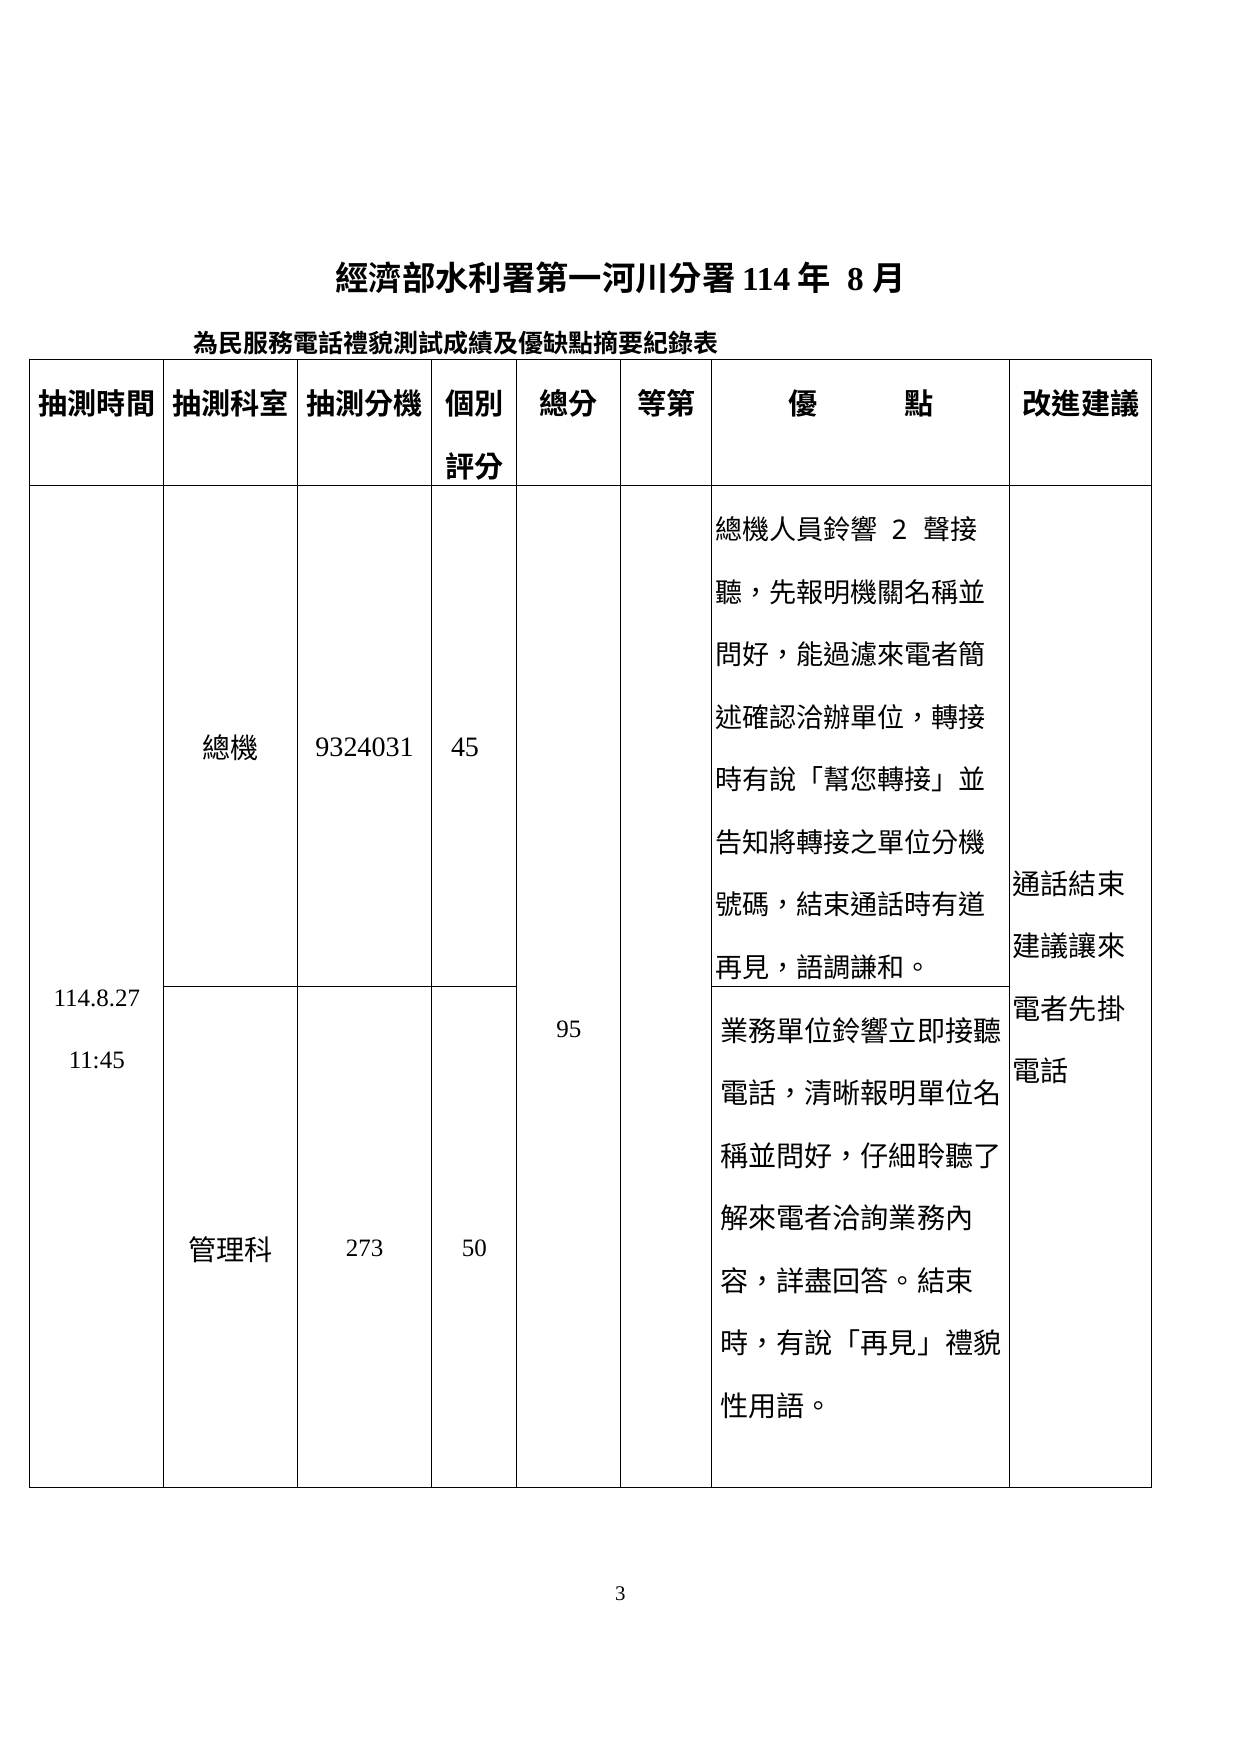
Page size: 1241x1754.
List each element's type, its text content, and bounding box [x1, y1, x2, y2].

table_cell 總機 [164, 486, 297, 986]
table_cell 通話結束建議讓來電者先掛電話 [1010, 486, 1151, 1487]
table_cell 管理科 [164, 987, 297, 1487]
table_cell 114.8.27 11:45 [30, 486, 163, 1487]
table_cell 50 [432, 987, 516, 1487]
table_header 等第 [621, 360, 711, 485]
text 為民服務電話禮貌測試成績及優缺點摘要紀錄表 [35, 297, 1205, 359]
table_cell 業務單位鈴響立即接聽電話，清晰報明單位名稱並問好，仔細聆聽了解來電者洽詢業務內容，詳盡回答。結束時，有說「再見」禮貌性用語。 [712, 987, 1009, 1487]
table_header 抽測科室 [164, 360, 297, 485]
table_header 抽測時間 [30, 360, 163, 485]
table_cell 273 [298, 987, 431, 1487]
table_cell 45 [432, 486, 516, 986]
table_cell 9324031 [298, 486, 431, 986]
table_cell 總機人員鈴響 2 聲接聽，先報明機關名稱並問好，能過濾來電者簡述確認洽辦單位，轉接時有說「幫您轉接」並告知將轉接之單位分機號碼，結束通話時有道再見，語調謙和。 [712, 486, 1009, 986]
table_header 抽測分機 [298, 360, 431, 485]
table_cell [621, 486, 711, 1487]
table_header 優 點 [712, 360, 1009, 485]
table_header 個別評分 [432, 360, 516, 485]
table_header 改進建議 [1010, 360, 1151, 485]
text 經濟部水利署第一河川分署114年 8 月 [35, 234, 1205, 297]
table_header 總分 [517, 360, 620, 485]
table_cell 95 [517, 486, 620, 1487]
